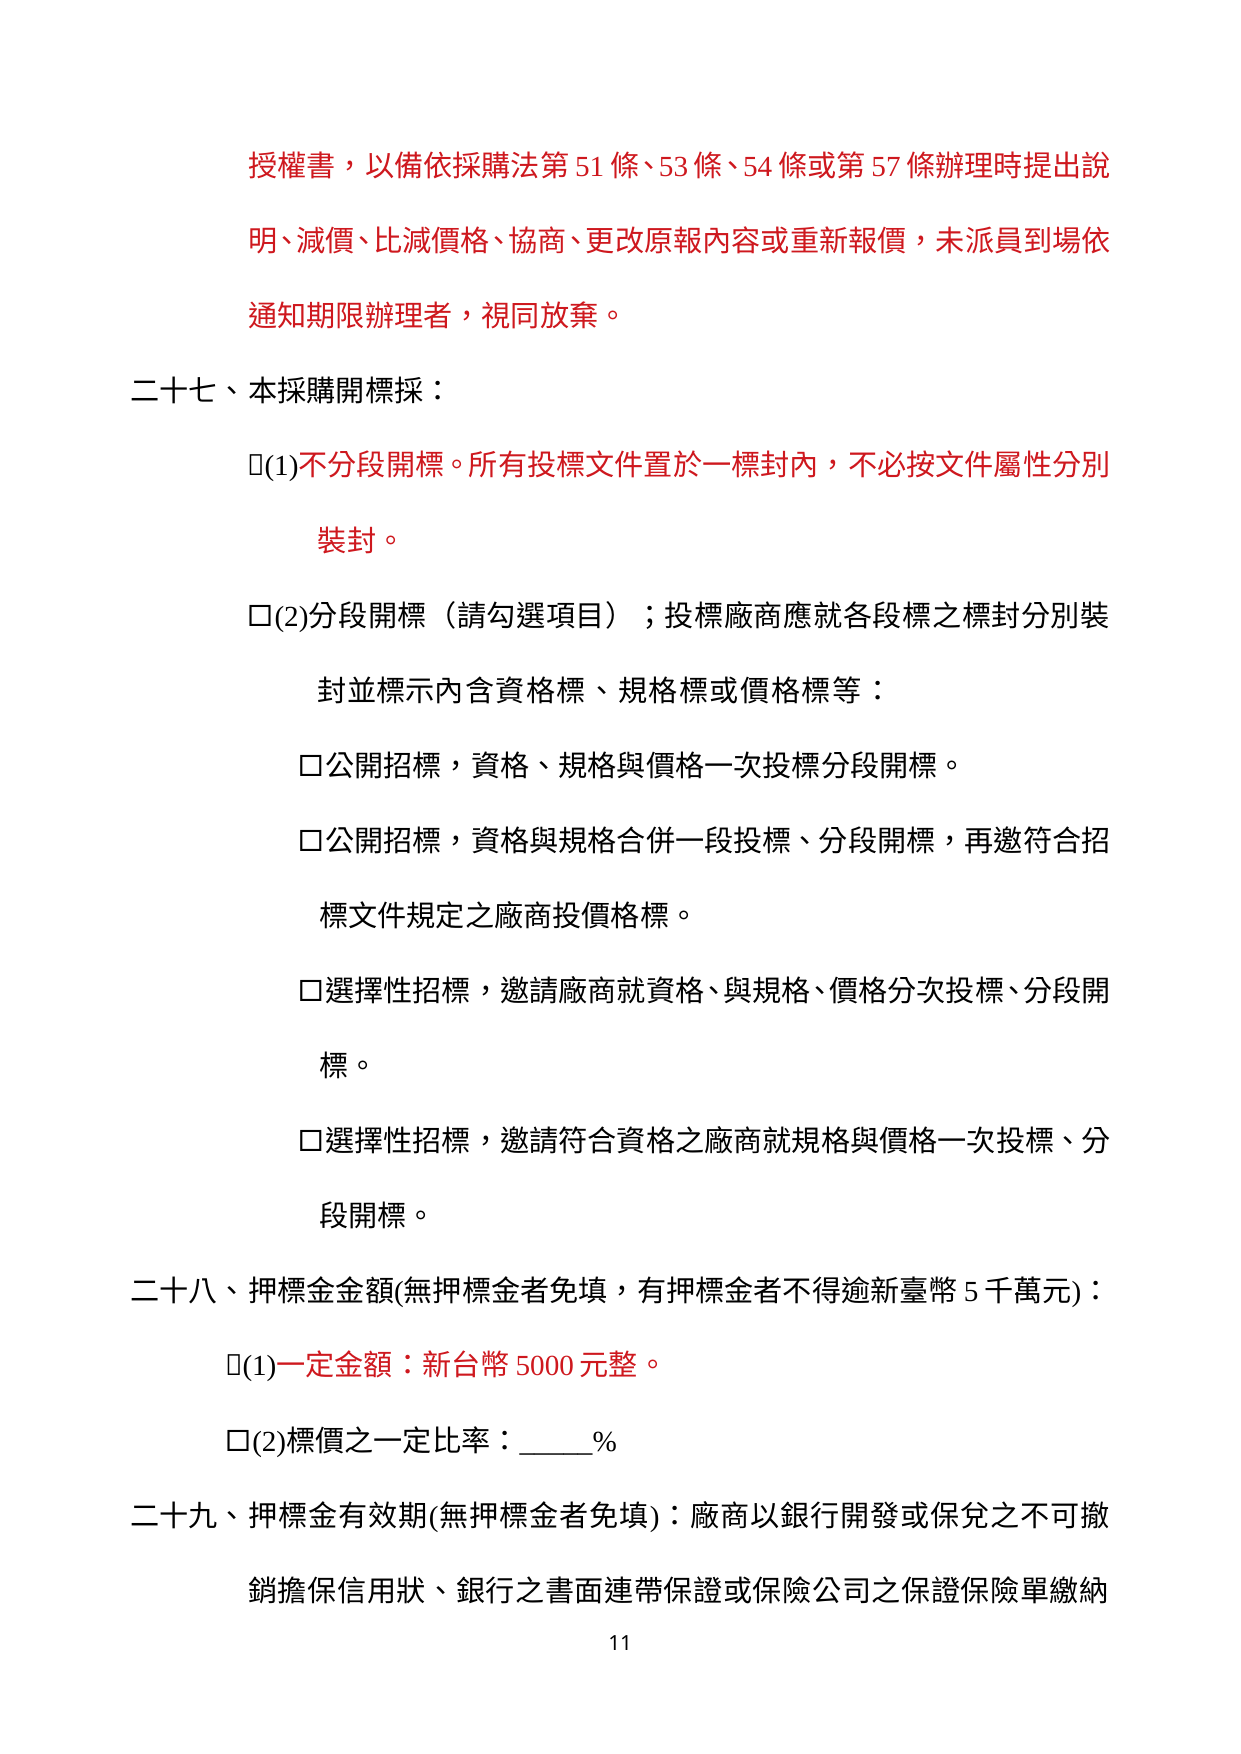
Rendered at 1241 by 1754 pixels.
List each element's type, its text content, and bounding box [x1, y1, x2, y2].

list 押標金金額(無押標金者免填，有押標金者不得逾新臺幣5千萬元)： [130, 1251, 1110, 1326]
list 本採購開標採： [130, 351, 1110, 426]
text (2)分段開標（請勾選項目）；投標廠商應就各段標之標封分別裝封並標示內含資格標、規格標或價格標等： [247, 576, 1110, 726]
list 授權書，以備依採購法第51條、53條、54條或第57條辦理時提出說明、減價、比減價格、協商、更改原報內容或重新報價，未派員到場依通知期限辦理者，視同放棄。 [130, 126, 1110, 351]
text (2)標價之一定比率：_____% [130, 1401, 1110, 1476]
text 選擇性招標，邀請符合資格之廠商就規格與價格一次投標、分段開標。 [130, 1101, 1110, 1251]
text (1)不分段開標。所有投標文件置於一標封內，不必按文件屬性分別裝封。 [247, 426, 1110, 576]
list 押標金有效期(無押標金者免填)：廠商以銀行開發或保兌之不可撤銷擔保信用狀、銀行之書面連帶保證或保險公司之保證保險單繳納 [130, 1476, 1110, 1626]
text (1)一定金額：新台幣5000元整。 [130, 1326, 1110, 1401]
text 選擇性招標，邀請廠商就資格、與規格、價格分次投標、分段開標。 [130, 951, 1110, 1101]
text 公開招標，資格、規格與價格一次投標分段開標。 [130, 726, 1110, 801]
text 公開招標，資格與規格合併一段投標、分段開標，再邀符合招標文件規定之廠商投價格標。 [130, 801, 1110, 951]
